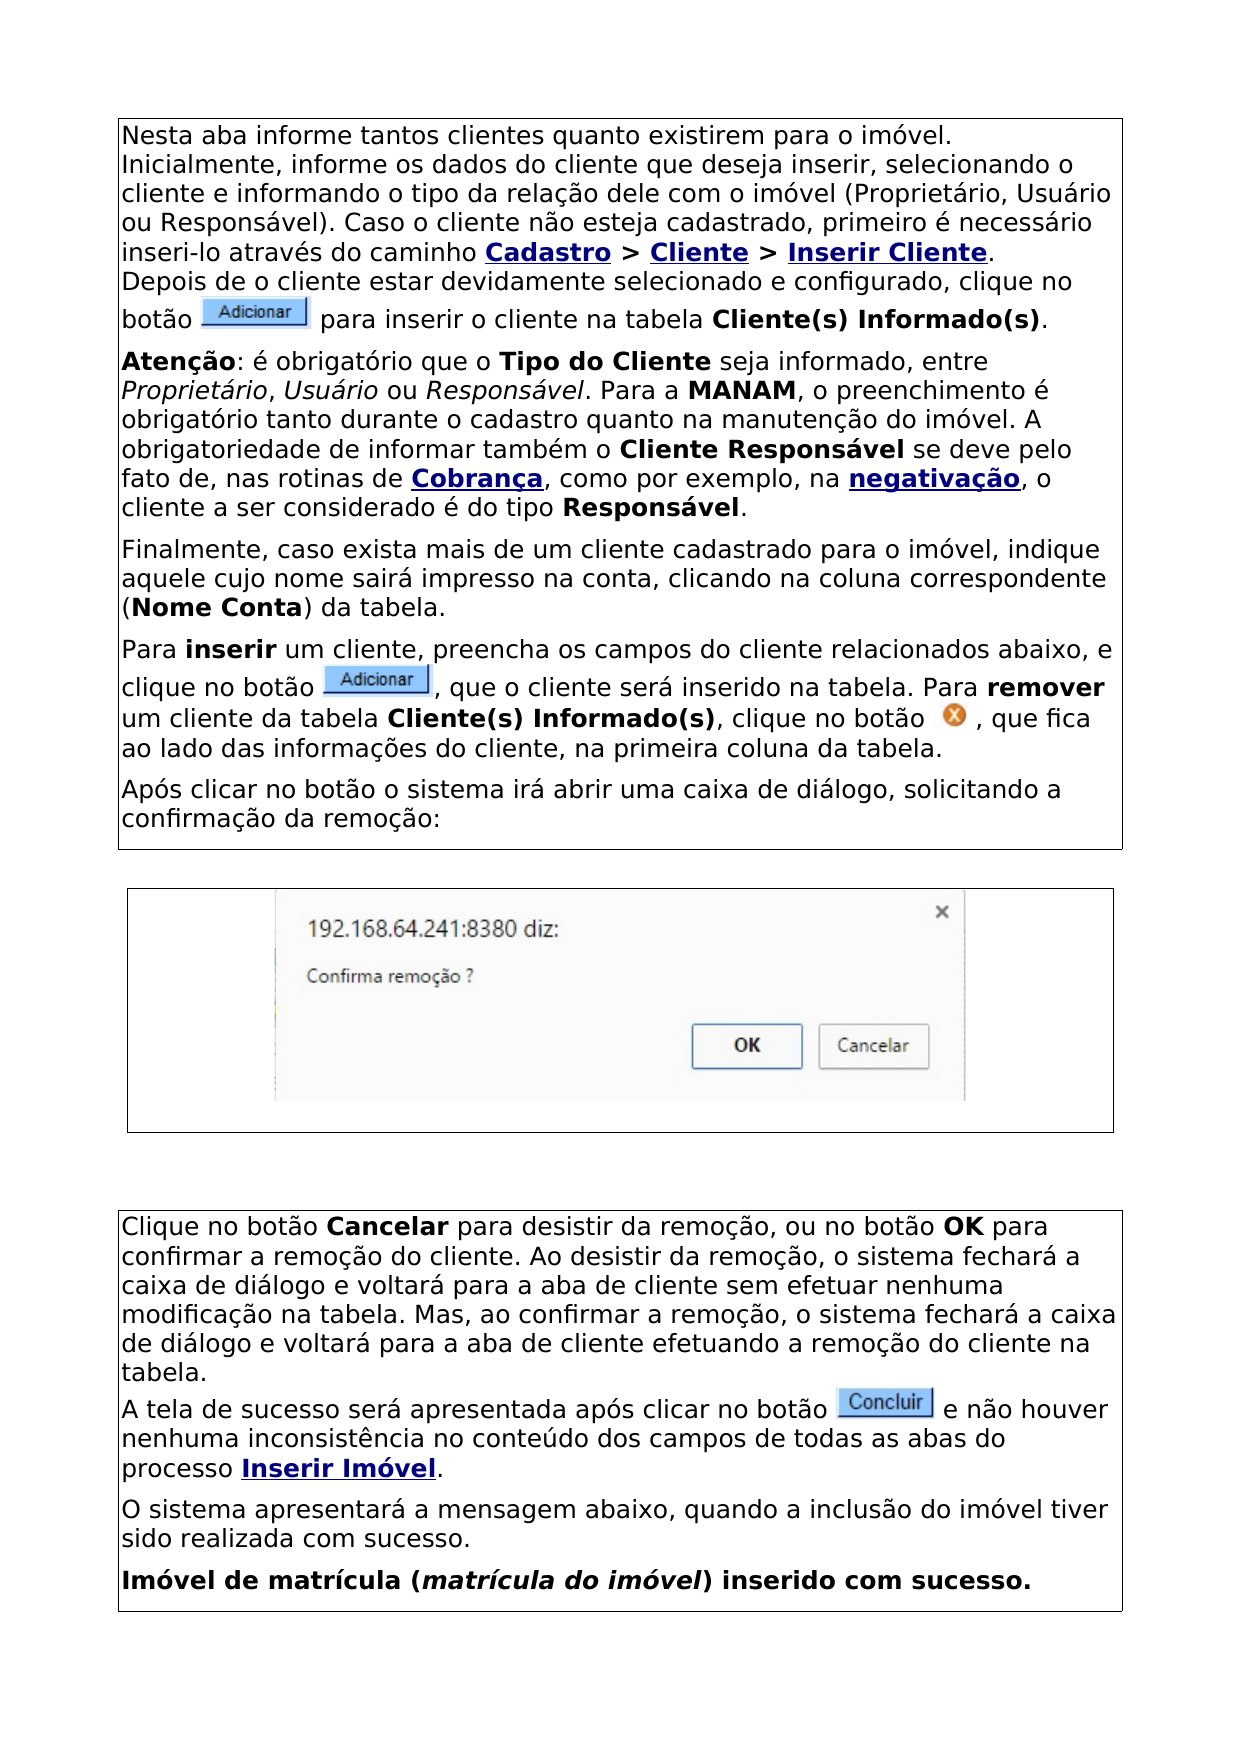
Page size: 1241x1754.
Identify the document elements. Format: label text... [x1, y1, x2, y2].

table_header [128, 889, 1113, 1132]
picture [200, 296, 312, 329]
table_header Clique no botão Cancelar para desistir da remoção, ou no botão OK para confirmar a remoção do cliente. Ao desistir da remoção, o sistema fechará a caixa de diálogo e voltará para a aba de cliente sem efetuar nenhuma modificação na tabela. Mas, ao confirmar a remoção, o sistema fechará a caixa de diálogo e voltará para a aba de cliente efetuando a remoção do cliente na tabela. A tela de sucesso será apresentada após clicar no botão e não houver nenhuma inconsistência no conteúdo dos campos de todas as abas do processo Inserir Imóvel. O sistema apresentará a mensagem abaixo, quando a inclusão do imóvel tiver sido realizada com sucesso. Imóvel de matrícula (matrícula do imóvel) inserido com sucesso. [119, 1211, 1122, 1611]
picture [274, 890, 966, 1101]
table_header Nesta aba informe tantos clientes quanto existirem para o imóvel. Inicialmente, informe os dados do cliente que deseja inserir, selecionando o cliente e informando o tipo da relação dele com o imóvel (Proprietário, Usuário ou Responsável). Caso o cliente não esteja cadastrado, primeiro é necessário inseri-lo através do caminho Cadastro > Cliente > Inserir Cliente. Depois de o cliente estar devidamente selecionado e configurado, clique no botão para inserir o cliente na tabela Cliente(s) Informado(s). Atenção: é obrigatório que o Tipo do Cliente seja informado, entre Proprietário, Usuário ou Responsável. Para a MANAM, o preenchimento é obrigatório tanto durante o cadastro quanto na manutenção do imóvel. A obrigatoriedade de informar também o Cliente Responsável se deve pelo fato de, nas rotinas de Cobrança, como por exemplo, na negativação, o cliente a ser considerado é do tipo Responsável. Finalmente, caso exista mais de um cliente cadastrado para o imóvel, indique aquele cujo nome sairá impresso na conta, clicando na coluna correspondente (Nome Conta) da tabela. Para inserir um cliente, preencha os campos do cliente relacionados abaixo, e clique no botão , que o cliente será inserido na tabela. Para remover um cliente da tabela Cliente(s) Informado(s), clique no botão , que fica ao lado das informações do cliente, na primeira coluna da tabela. Após clicar no botão o sistema irá abrir uma caixa de diálogo, solicitando a confirmação da remoção: [119, 119, 1122, 849]
picture [836, 1387, 935, 1419]
picture [322, 664, 434, 697]
picture [932, 702, 975, 728]
